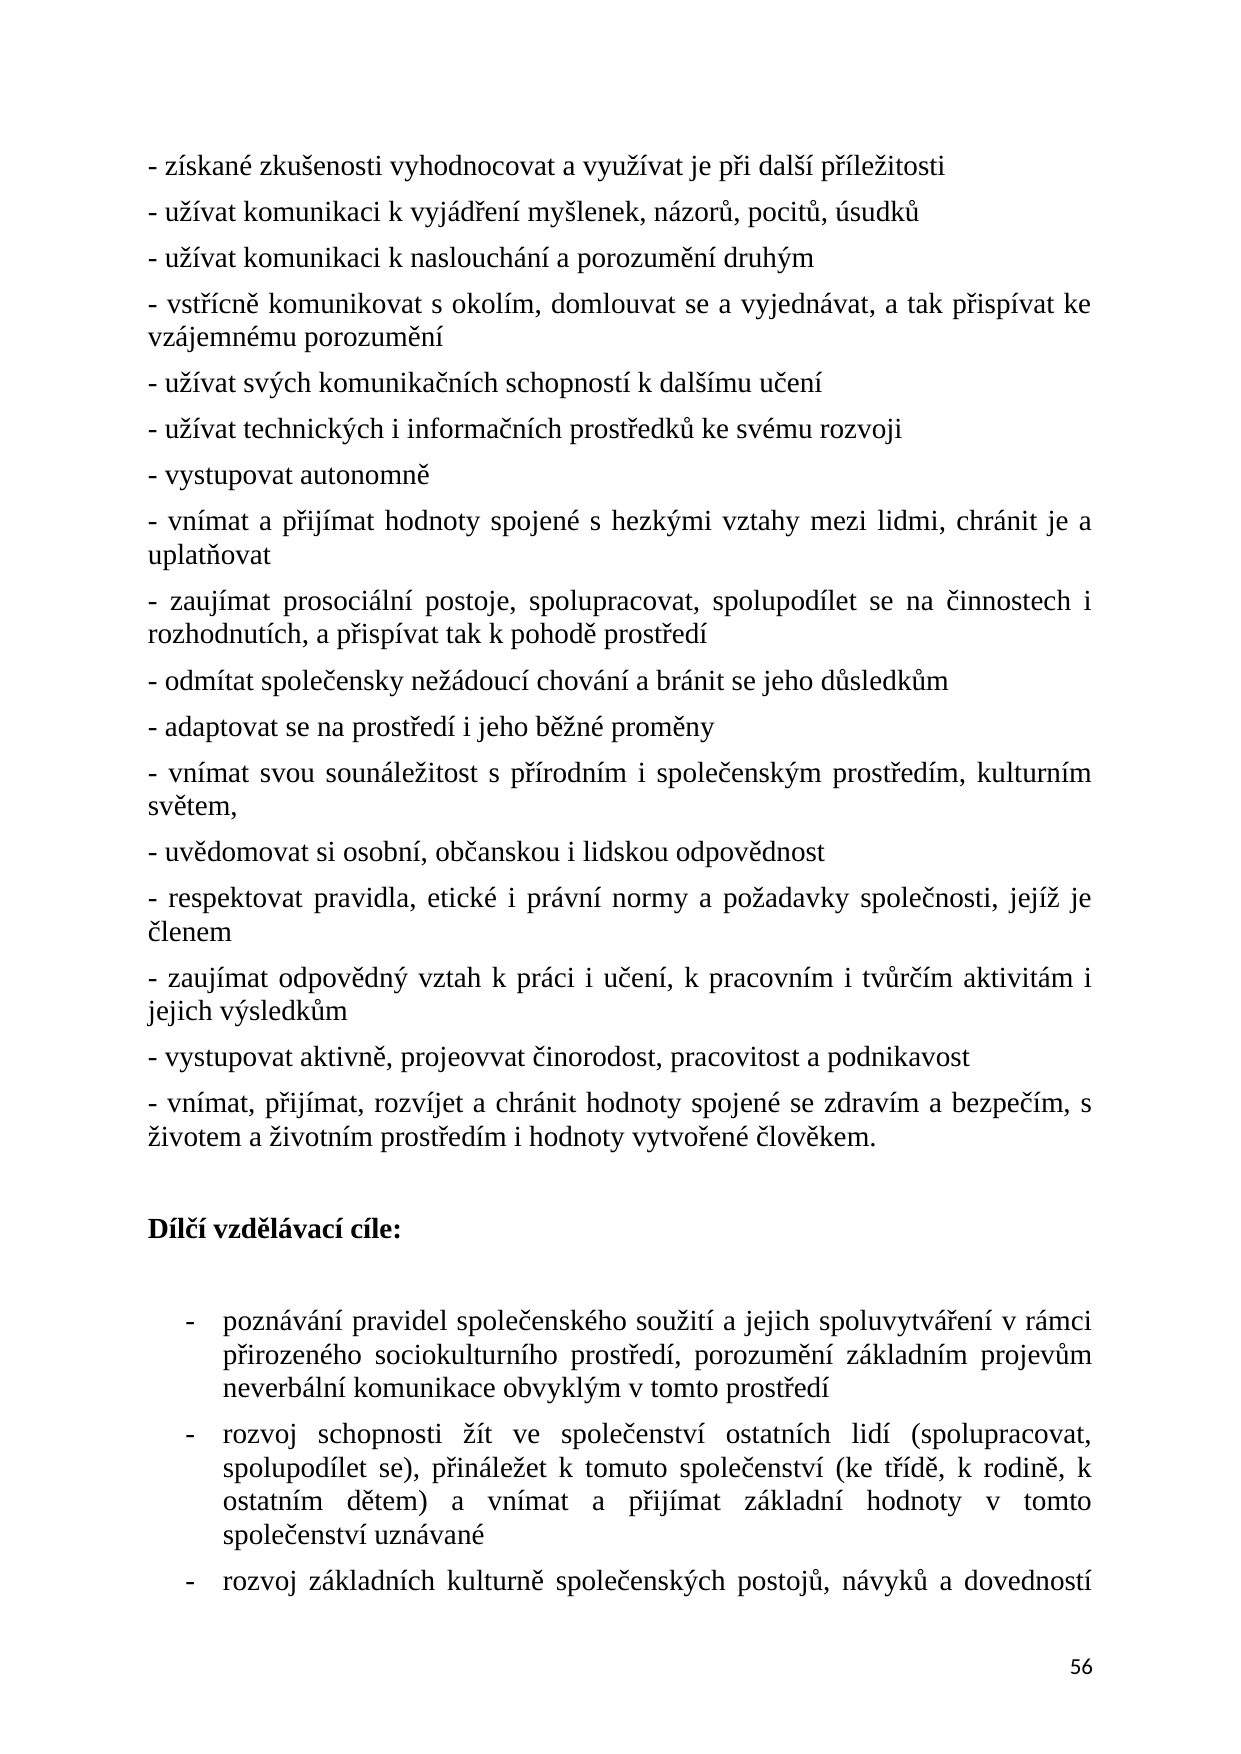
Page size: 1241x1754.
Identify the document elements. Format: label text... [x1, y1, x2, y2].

text - odmítat společensky nežádoucí chování a bránit se jeho důsledkům [148, 663, 1093, 696]
text - vystupovat autonomně [148, 457, 1093, 491]
text Dílčí vzdělávací cíle: [148, 1211, 1093, 1245]
text - respektovat pravidla, etické i právní normy a požadavky společnosti, jejíž je členem [148, 880, 1093, 947]
text - užívat komunikaci k naslouchání a porozumění druhým [148, 240, 1093, 273]
text - zaujímat odpovědný vztah k práci i učení, k pracovním i tvůrčím aktivitám i jejich výsledkům [148, 960, 1093, 1027]
list poznávání pravidel společenského soužití a jejich spoluvytváření v rámci přirozeného sociokulturního prostředí, porozumění základním projevům neverbální komunikace obvyklým v tomto prostředí [185, 1303, 1093, 1404]
text - vnímat, přijímat, rozvíjet a chránit hodnoty spojené se zdravím a bezpečím, s životem a životním prostředím i hodnoty vytvořené člověkem. [148, 1086, 1093, 1153]
text - adaptovat se na prostředí i jeho běžné proměny [148, 709, 1093, 742]
text - zaujímat prosociální postoje, spolupracovat, spolupodílet se na činnostech i rozhodnutích, a přispívat tak k pohodě prostředí [148, 583, 1093, 650]
list rozvoj schopnosti žít ve společenství ostatních lidí (spolupracovat, spolupodílet se), přináležet k tomuto společenství (ke třídě, k rodině, k ostatním dětem) a vnímat a přijímat základní hodnoty v tomto společenství uznávané [185, 1416, 1093, 1551]
text - vystupovat aktivně, projeovvat činorodost, pracovitost a podnikavost [148, 1039, 1093, 1073]
text - užívat svých komunikačních schopností k dalšímu učení [148, 365, 1093, 399]
text - vnímat svou sounáležitost s přírodním i společenským prostředím, kulturním světem, [148, 755, 1093, 822]
text - získané zkušenosti vyhodnocovat a využívat je při další příležitosti [148, 148, 1093, 181]
text - vnímat a přijímat hodnoty spojené s hezkými vztahy mezi lidmi, chránit je a uplatňovat [148, 503, 1093, 571]
text - užívat technických i informačních prostředků ke svému rozvoji [148, 411, 1093, 445]
text - užívat komunikaci k vyjádření myšlenek, názorů, pocitů, úsudků [148, 194, 1093, 227]
text - uvědomovat si osobní, občanskou i lidskou odpovědnost [148, 834, 1093, 868]
text - vstřícně komunikovat s okolím, domlouvat se a vyjednávat, a tak přispívat ke vzájemnému porozumění [148, 286, 1093, 353]
list rozvoj základních kulturně společenských postojů, návyků a dovedností [185, 1563, 1093, 1597]
